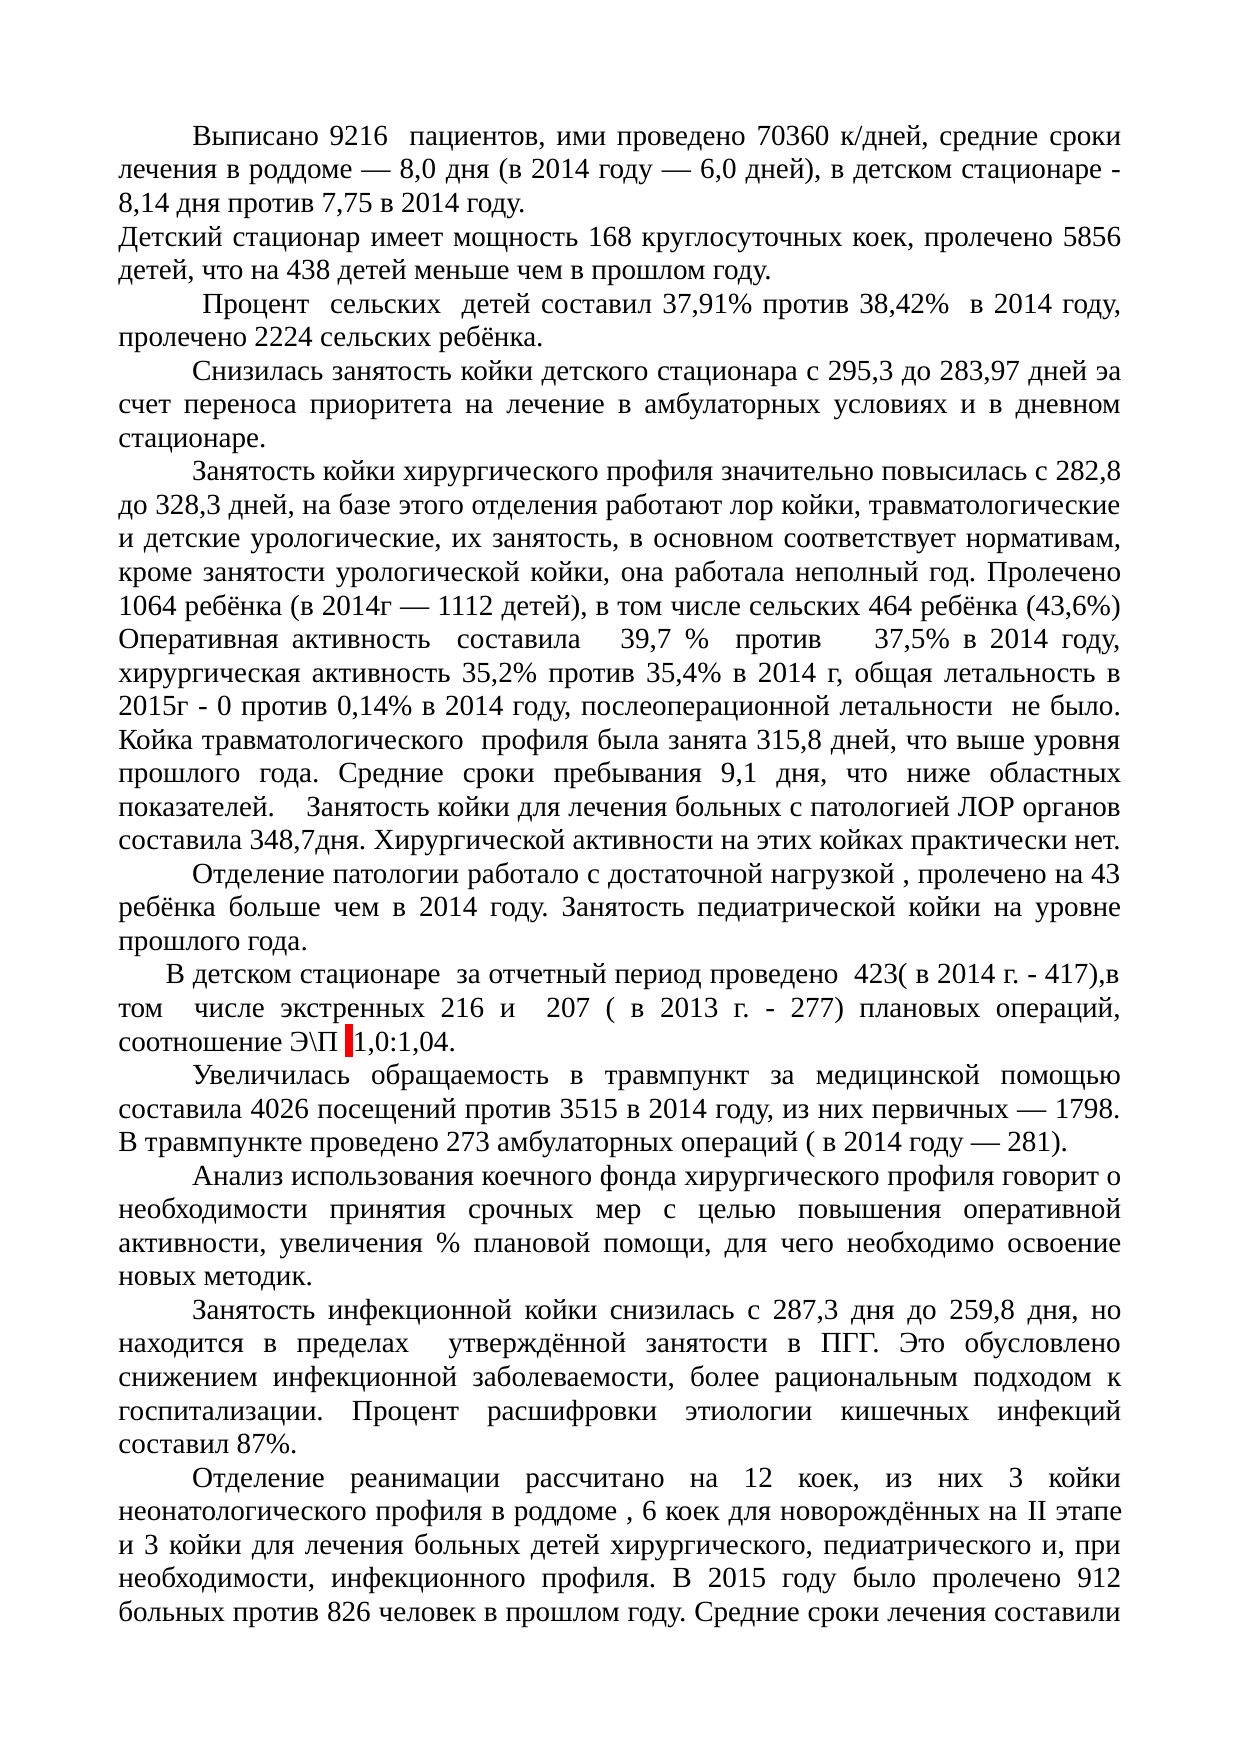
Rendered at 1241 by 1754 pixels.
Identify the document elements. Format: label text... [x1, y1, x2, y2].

text Отделение патологии работало с достаточной нагрузкой , пролечено на 43 ребёнка больше чем в 2014 году. Занятость педиатрической койки на уровне прошлого года. [118, 856, 1122, 957]
text В детском стационаре за отчетный период проведено 423( в 2014 г. - 417),в том числе экстренных 216 и 207 ( в 2013 г. - 277) плановых операций, соотношение Э\П 1,0:1,04. [118, 957, 1122, 1057]
text Занятость койки хирургического профиля значительно повысилась с 282,8 до 328,3 дней, на базе этого отделения работают лор койки, травматологические и детские урологические, их занятость, в основном соответствует нормативам, кроме занятости урологической койки, она работала неполный год. Пролечено 1064 ребёнка (в 2014г — 1112 детей), в том числе сельских 464 ребёнка (43,6%) Оперативная активность составила 39,7 % против 37,5% в 2014 году, хирургическая активность 35,2% против 35,4% в 2014 г, общая летальность в 2015г - 0 против 0,14% в 2014 году, послеоперационной летальности не было. Койка травматологического профиля была занята 315,8 дней, что выше уровня прошлого года. Средние сроки пребывания 9,1 дня, что ниже областных показателей. Занятость койки для лечения больных с патологией ЛОР органов составила 348,7дня. Хирургической активности на этих койках практически нет. [118, 453, 1122, 856]
text Снизилась занятость койки детского стационара с 295,3 до 283,97 дней эа счет переноса приоритета на лечение в амбулаторных условиях и в дневном стационаре. [118, 353, 1122, 453]
text Отделение реанимации рассчитано на 12 коек, из них 3 койки неонатологического профиля в роддоме , 6 коек для новорождённых на II этапе и 3 койки для лечения больных детей хирургического, педиатрического и, при необходимости, инфекционного профиля. В 2015 году было пролечено 912 больных против 826 человек в прошлом году. Средние сроки лечения составили [118, 1460, 1122, 1627]
text Процент сельских детей составил 37,91% против 38,42% в 2014 году, пролечено 2224 сельских ребёнка. [118, 286, 1122, 353]
text Детский стационар имеет мощность 168 круглосуточных коек, пролечено 5856 детей, что на 438 детей меньше чем в прошлом году. [118, 219, 1122, 286]
text Анализ использования коечного фонда хирургического профиля говорит о необходимости принятия срочных мер с целью повышения оперативной активности, увеличения % плановой помощи, для чего необходимо освоение новых методик. [118, 1158, 1122, 1292]
text Занятость инфекционной койки снизилась с 287,3 дня до 259,8 дня, но находится в пределах утверждённой занятости в ПГГ. Это обусловлено снижением инфекционной заболеваемости, более рациональным подходом к госпитализации. Процент расшифровки этиологии кишечных инфекций составил 87%. [118, 1292, 1122, 1460]
text Увеличилась обращаемость в травмпункт за медицинской помощью составила 4026 посещений против 3515 в 2014 году, из них первичных — 1798. В травмпункте проведено 273 амбулаторных операций ( в 2014 году — 281). [118, 1057, 1122, 1158]
text Выписано 9216 пациентов, ими проведено 70360 к/дней, средние сроки лечения в роддоме — 8,0 дня (в 2014 году — 6,0 дней), в детском стационаре -8,14 дня против 7,75 в 2014 году. [118, 118, 1122, 219]
